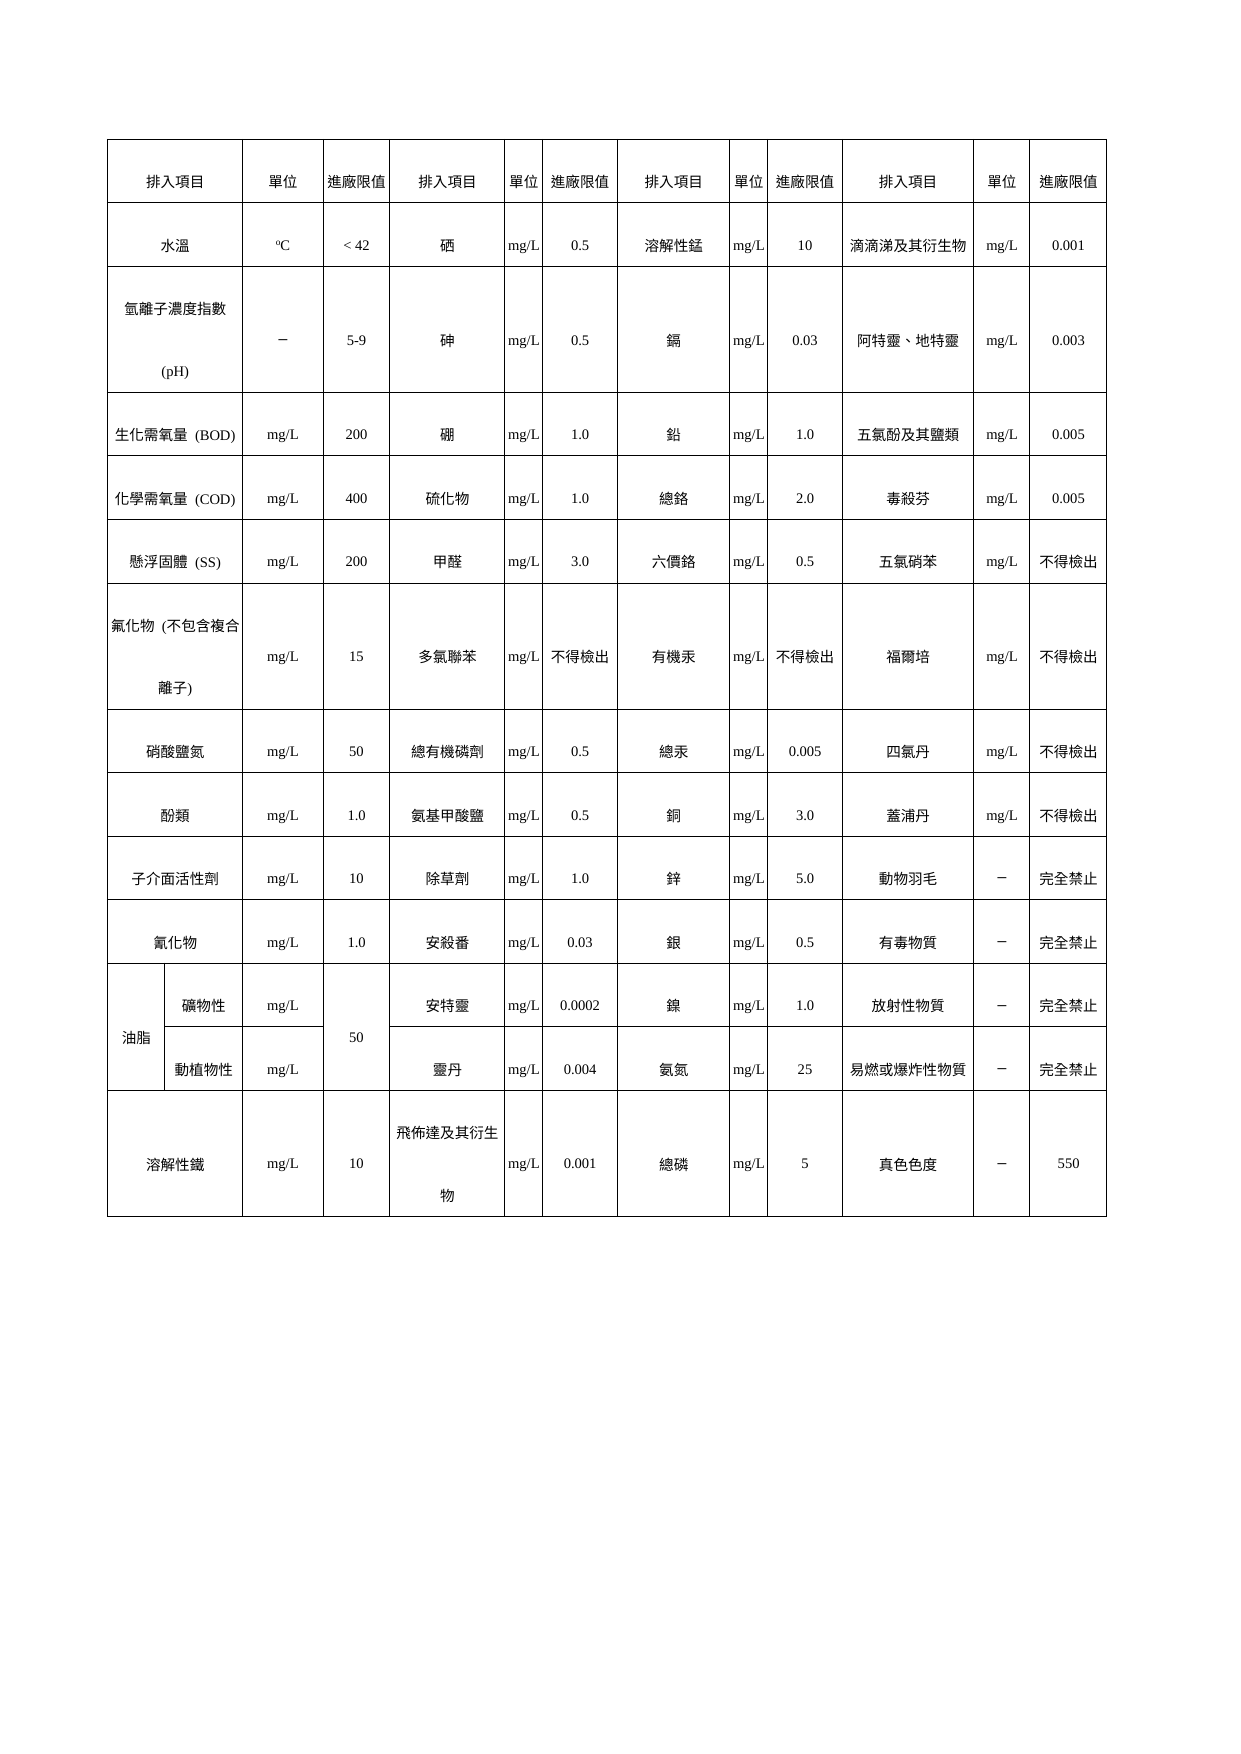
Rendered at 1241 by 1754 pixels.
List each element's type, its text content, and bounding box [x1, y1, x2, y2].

table_cell 400 [324, 456, 389, 519]
table_cell 單位 [243, 140, 323, 202]
table_cell 不得檢出 [1030, 584, 1106, 708]
table_cell mg/L [505, 900, 542, 963]
table_cell 硒 [390, 203, 504, 266]
table_cell mg/L [974, 456, 1029, 519]
table_cell 易燃或爆炸性物質 [843, 1027, 973, 1090]
table_cell 生化需氧量 (BOD) [108, 393, 242, 455]
table_cell mg/L [505, 393, 542, 455]
table_cell 進廠限值 [1030, 140, 1106, 202]
table_cell 1.0 [768, 964, 842, 1026]
table_cell 不得檢出 [1030, 710, 1106, 772]
table_cell mg/L [730, 710, 767, 772]
table_cell 動物羽毛 [843, 837, 973, 899]
table_cell 50 [324, 964, 389, 1090]
table_cell 0.004 [543, 1027, 617, 1090]
table_cell 0.5 [543, 203, 617, 266]
table_cell 0.001 [543, 1091, 617, 1216]
table_cell 五氯硝苯 [843, 520, 973, 582]
table_cell ─ [243, 267, 323, 392]
table_cell 5 [768, 1091, 842, 1216]
table_cell 溶解性錳 [618, 203, 729, 266]
table_cell 0.005 [1030, 456, 1106, 519]
table_cell 排入項目 [390, 140, 504, 202]
table_cell mg/L [505, 1027, 542, 1090]
table_cell 滴滴涕及其衍生物 [843, 203, 973, 266]
table_cell mg/L [974, 203, 1029, 266]
table_cell 1.0 [324, 900, 389, 963]
table_cell < 42 [324, 203, 389, 266]
table_cell 單位 [730, 140, 767, 202]
table_cell mg/L [730, 584, 767, 708]
table_cell mg/L [974, 393, 1029, 455]
table_cell mg/L [243, 456, 323, 519]
table_cell mg/L [730, 964, 767, 1026]
table_cell ─ [974, 1027, 1029, 1090]
table_cell 氟化物 (不包含複合離子) [108, 584, 242, 708]
table_cell ─ [974, 1091, 1029, 1216]
table_cell 不得檢出 [768, 584, 842, 708]
table_cell 銅 [618, 773, 729, 836]
table_cell 10 [324, 837, 389, 899]
table_cell 飛佈達及其衍生物 [390, 1091, 504, 1216]
table_cell 0.005 [768, 710, 842, 772]
table_cell 硫化物 [390, 456, 504, 519]
table_cell 真色色度 [843, 1091, 973, 1216]
table_cell 單位 [974, 140, 1029, 202]
table_cell 進廠限值 [543, 140, 617, 202]
table_cell 0.001 [1030, 203, 1106, 266]
table_cell 四氯丹 [843, 710, 973, 772]
table_cell mg/L [730, 520, 767, 582]
table_cell mg/L [243, 393, 323, 455]
table_cell 0.03 [543, 900, 617, 963]
table_cell 完全禁止 [1030, 1027, 1106, 1090]
table_cell 溶解性鐵 [108, 1091, 242, 1216]
table_cell 0.5 [768, 900, 842, 963]
table_cell 阿特靈、地特靈 [843, 267, 973, 392]
table_cell 5-9 [324, 267, 389, 392]
table_cell mg/L [243, 1027, 323, 1090]
table_cell 蓋浦丹 [843, 773, 973, 836]
table_cell 總有機磷劑 [390, 710, 504, 772]
table_cell mg/L [730, 267, 767, 392]
table_cell 不得檢出 [543, 584, 617, 708]
table_cell 總磷 [618, 1091, 729, 1216]
table_cell 0.003 [1030, 267, 1106, 392]
table_cell mg/L [730, 456, 767, 519]
table_cell mg/L [505, 456, 542, 519]
table_cell mg/L [974, 710, 1029, 772]
table_cell mg/L [730, 900, 767, 963]
table_cell 3.0 [543, 520, 617, 582]
table_cell 排入項目 [108, 140, 242, 202]
table_cell mg/L [730, 203, 767, 266]
table_cell 1.0 [543, 837, 617, 899]
table_cell 動植物性 [165, 1027, 242, 1090]
table_cell 多氯聯苯 [390, 584, 504, 708]
table_cell mg/L [730, 1091, 767, 1216]
table_cell 完全禁止 [1030, 837, 1106, 899]
table_cell ─ [974, 964, 1029, 1026]
table_cell 安特靈 [390, 964, 504, 1026]
table_cell 不得檢出 [1030, 773, 1106, 836]
table_cell 0.0002 [543, 964, 617, 1026]
table_cell 五氯酚及其鹽類 [843, 393, 973, 455]
table_cell mg/L [974, 520, 1029, 582]
table_cell 0.03 [768, 267, 842, 392]
table_cell 氫離子濃度指數 (pH) [108, 267, 242, 392]
table_cell 單位 [505, 140, 542, 202]
table_cell mg/L [505, 203, 542, 266]
table_cell mg/L [974, 773, 1029, 836]
table_cell 酚類 [108, 773, 242, 836]
table_cell 放射性物質 [843, 964, 973, 1026]
table_cell mg/L [505, 964, 542, 1026]
table_cell 10 [768, 203, 842, 266]
table_cell 鉛 [618, 393, 729, 455]
table_cell 1.0 [324, 773, 389, 836]
table_cell 0.5 [543, 710, 617, 772]
table_cell mg/L [243, 584, 323, 708]
table_cell 除草劑 [390, 837, 504, 899]
table_cell 硝酸鹽氮 [108, 710, 242, 772]
table_cell 鎳 [618, 964, 729, 1026]
table_cell mg/L [243, 773, 323, 836]
table_cell 化學需氧量 (COD) [108, 456, 242, 519]
table_cell 0.5 [543, 267, 617, 392]
table_cell 毒殺芬 [843, 456, 973, 519]
table_cell ─ [974, 837, 1029, 899]
table_cell 子介面活性劑 [108, 837, 242, 899]
table_cell 銀 [618, 900, 729, 963]
table_cell 油脂 [108, 964, 164, 1090]
table_cell mg/L [243, 837, 323, 899]
table_cell 1.0 [543, 456, 617, 519]
table_cell 50 [324, 710, 389, 772]
table_cell 進廠限值 [324, 140, 389, 202]
table_cell 5.0 [768, 837, 842, 899]
table_cell mg/L [730, 1027, 767, 1090]
table_cell mg/L [243, 964, 323, 1026]
table_cell 靈丹 [390, 1027, 504, 1090]
table_cell 200 [324, 520, 389, 582]
table_cell 完全禁止 [1030, 900, 1106, 963]
table_cell 3.0 [768, 773, 842, 836]
table_cell mg/L [243, 900, 323, 963]
table_cell 礦物性 [165, 964, 242, 1026]
table_cell 不得檢出 [1030, 520, 1106, 582]
table_cell mg/L [505, 520, 542, 582]
table_cell 排入項目 [618, 140, 729, 202]
table_cell 1.0 [768, 393, 842, 455]
table_cell mg/L [505, 710, 542, 772]
table_cell mg/L [243, 520, 323, 582]
table_cell 25 [768, 1027, 842, 1090]
table_cell mg/L [243, 1091, 323, 1216]
table_cell 砷 [390, 267, 504, 392]
table_cell 總汞 [618, 710, 729, 772]
table_cell mg/L [974, 267, 1029, 392]
table_cell oC [243, 203, 323, 266]
table_cell 排入項目 [843, 140, 973, 202]
table_cell 鋅 [618, 837, 729, 899]
table_cell 0.5 [543, 773, 617, 836]
table_cell 懸浮固體 (SS) [108, 520, 242, 582]
table_cell 氨基甲酸鹽 [390, 773, 504, 836]
table_cell 總鉻 [618, 456, 729, 519]
table_cell mg/L [505, 837, 542, 899]
table_cell 福爾培 [843, 584, 973, 708]
table_cell mg/L [505, 773, 542, 836]
table_cell 15 [324, 584, 389, 708]
table_cell 550 [1030, 1091, 1106, 1216]
table_cell mg/L [974, 584, 1029, 708]
table_cell 有機汞 [618, 584, 729, 708]
table_cell mg/L [730, 393, 767, 455]
table_cell 水溫 [108, 203, 242, 266]
table_cell 六價鉻 [618, 520, 729, 582]
table_cell 氨氮 [618, 1027, 729, 1090]
table_cell 10 [324, 1091, 389, 1216]
table_cell 完全禁止 [1030, 964, 1106, 1026]
table_cell 0.005 [1030, 393, 1106, 455]
table_cell 200 [324, 393, 389, 455]
table_cell mg/L [243, 710, 323, 772]
table_cell mg/L [730, 837, 767, 899]
table_cell 氰化物 [108, 900, 242, 963]
table_cell 硼 [390, 393, 504, 455]
table_cell mg/L [730, 773, 767, 836]
table_cell 安殺番 [390, 900, 504, 963]
table_cell mg/L [505, 267, 542, 392]
table_cell 進廠限值 [768, 140, 842, 202]
table_cell 有毒物質 [843, 900, 973, 963]
table_cell 鎘 [618, 267, 729, 392]
table_cell 甲醛 [390, 520, 504, 582]
table_cell mg/L [505, 1091, 542, 1216]
table_cell ─ [974, 900, 1029, 963]
table_cell 1.0 [543, 393, 617, 455]
table_cell mg/L [505, 584, 542, 708]
table_cell 0.5 [768, 520, 842, 582]
table_cell 2.0 [768, 456, 842, 519]
